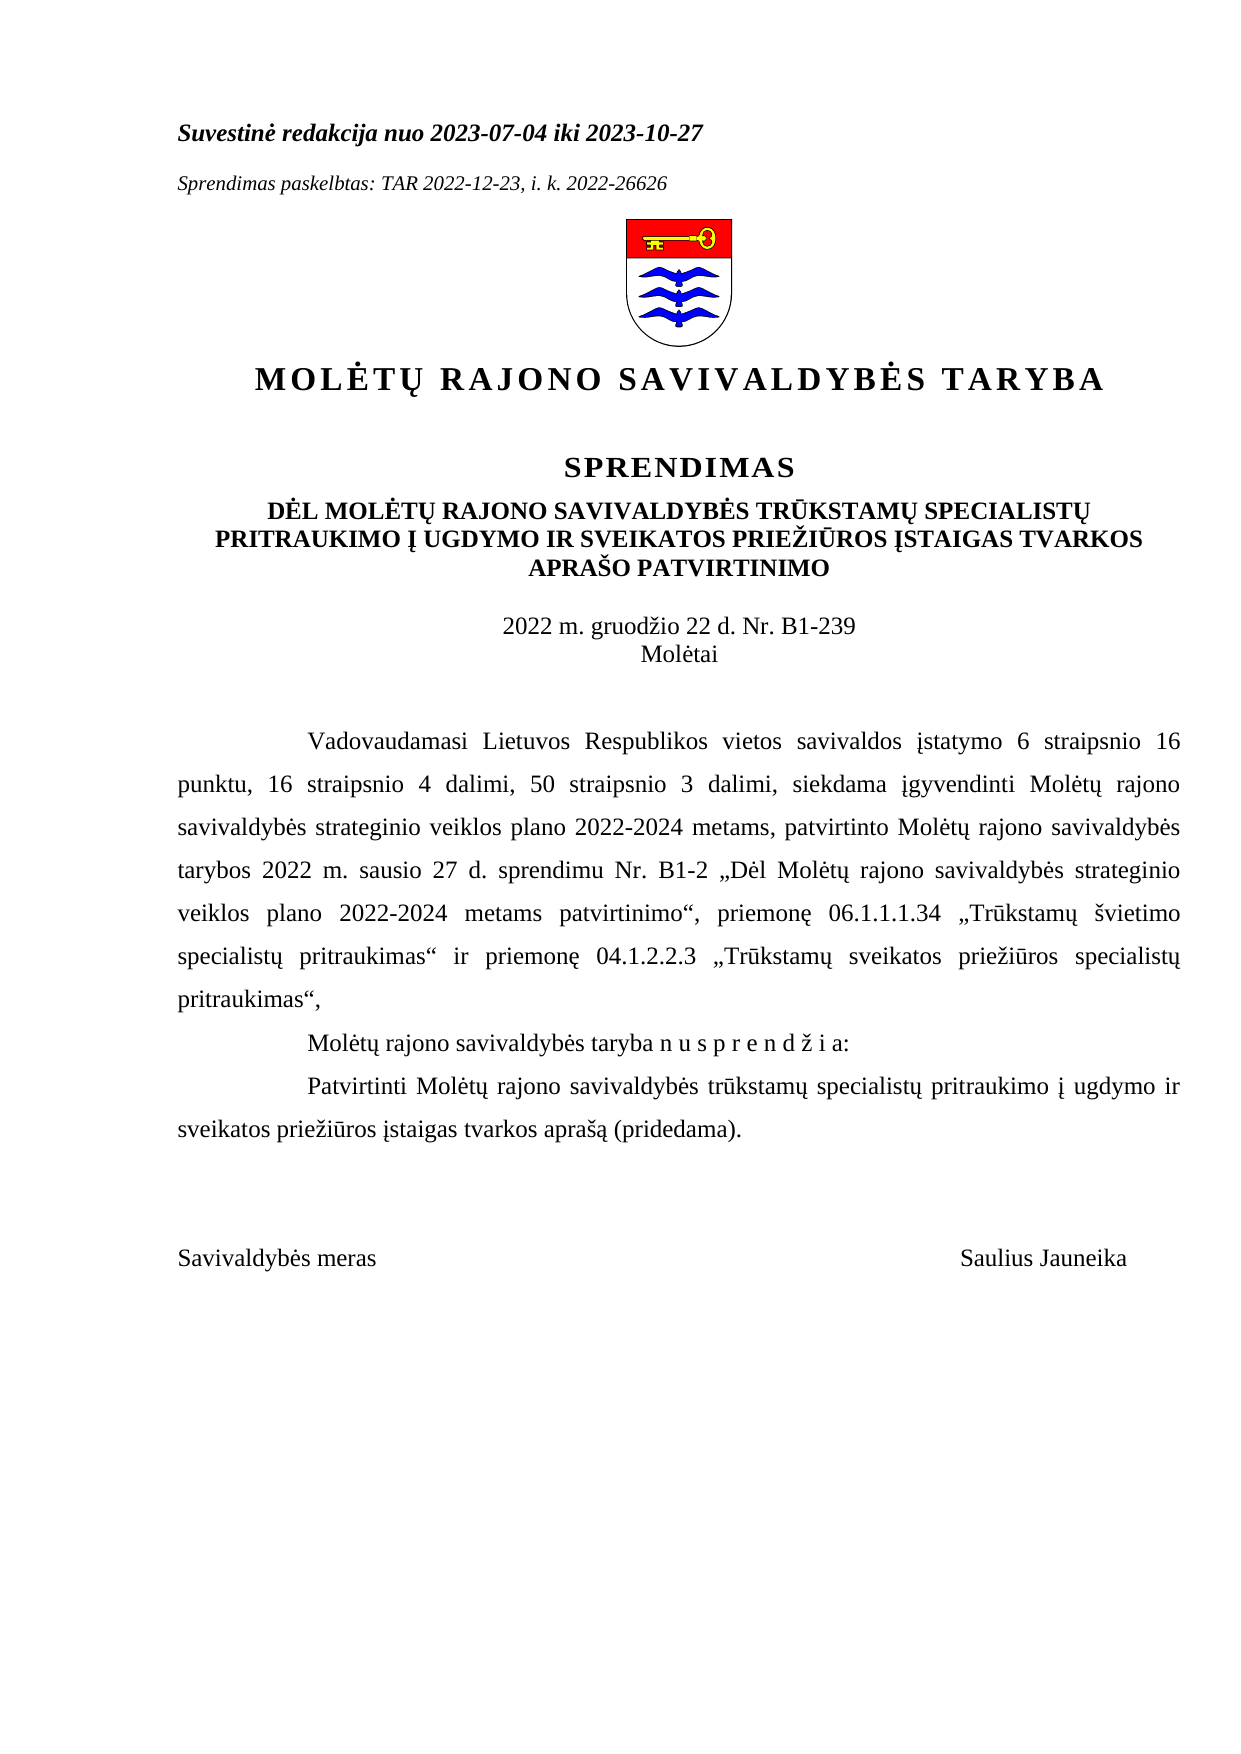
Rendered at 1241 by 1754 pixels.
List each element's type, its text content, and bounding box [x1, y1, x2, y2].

text Molėtų rajono savivaldybės taryba [177, 359, 1181, 397]
text Suvestinė redakcija nuo 2023-07-04 iki 2023-10-27 [177, 118, 1181, 147]
text Molėtai [177, 639, 1181, 668]
text DĖL MOLĖTŲ RAJONO SAVIVALDYBĖS TRŪKSTAMŲ SPECIALISTŲ PRITRAUKIMO Į UGDYMO IR SVEIKATOS PRIEŽIŪROS ĮSTAIGAS TVARKOS APRAŠO PATVIRTINIMO [177, 496, 1181, 611]
text Savivaldybės meras Saulius Jauneika [177, 1243, 1181, 1272]
text SPRENDIMAS [177, 450, 1181, 484]
text Sprendimas paskelbtas: TAR 2022-12-23, i. k. 2022-26626 [177, 171, 1181, 195]
text 2022 m. gruodžio 22 d. Nr. B1-239 [177, 611, 1181, 639]
text Vadovaudamasi Lietuvos Respublikos vietos savivaldos įstatymo 6 straipsnio 16 punktu, 16 straipsnio 4 dalimi, 50 straipsnio 3 dalimi, siekdama įgyvendinti Molėtų rajono savivaldybės strateginio veiklos plano 2022-2024 metams, patvirtinto Molėtų rajono savivaldybės tarybos 2022 m. sausio 27 d. sprendimu Nr. B1-2 „Dėl Molėtų rajono savivaldybės strateginio veiklos plano 2022-2024 metams patvirtinimo“, priemonę 06.1.1.1.34 „Trūkstamų švietimo specialistų pritraukimas“ ir priemonę 04.1.2.2.3 „Trūkstamų sveikatos priežiūros specialistų pritraukimas“, [177, 726, 1181, 1013]
text Molėtų rajono savivaldybės taryba n u s p r e n d ž i a: [177, 1028, 1181, 1056]
text Patvirtinti Molėtų rajono savivaldybės trūkstamų specialistų pritraukimo į ugdymo ir sveikatos priežiūros įstaigas tvarkos aprašą (pridedama). [177, 1071, 1181, 1143]
